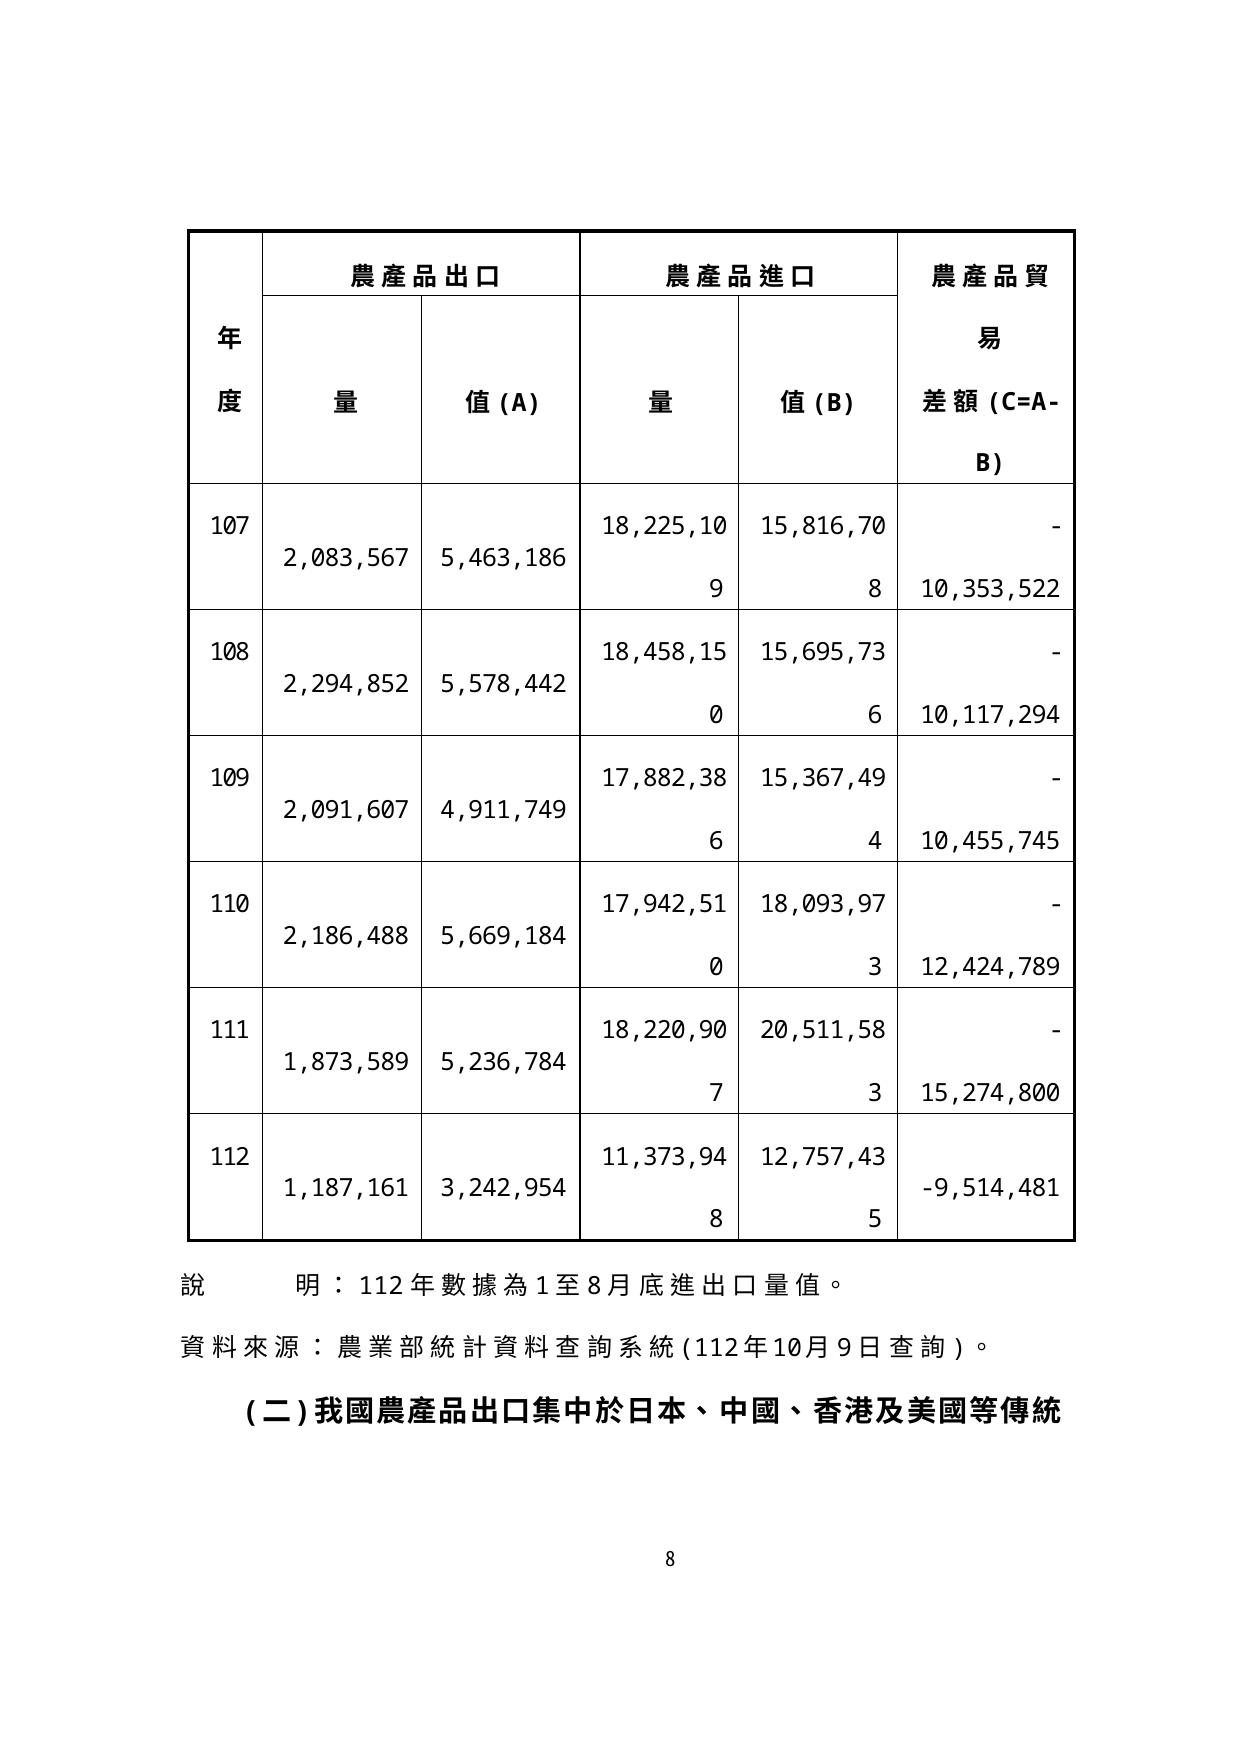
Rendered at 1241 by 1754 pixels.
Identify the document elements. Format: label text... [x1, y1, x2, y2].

table_cell 2,294,852 [263, 610, 421, 734]
table_cell 5,463,186 [422, 484, 579, 608]
table_cell 2,091,607 [263, 736, 421, 861]
table_cell 1,187,161 [263, 1114, 421, 1239]
table_cell 110 [190, 862, 262, 987]
table_cell 4,911,749 [422, 736, 579, 861]
table_header 農產品貿易 差額(C=A-B) [898, 233, 1073, 482]
table_cell 107 [190, 484, 262, 608]
table_cell -10,455,745 [898, 736, 1073, 861]
table_cell 2,186,488 [263, 862, 421, 987]
table_header 農產品進口 [581, 233, 897, 295]
table_header 年度 [190, 233, 262, 482]
table_cell 18,093,973 [739, 862, 897, 987]
table_cell 17,882,386 [581, 736, 738, 861]
text 說 明：112年數據為1至8月底進出口量值。 [177, 1242, 1063, 1304]
table_cell 5,236,784 [422, 988, 579, 1113]
table_cell 量 [263, 296, 421, 482]
table_cell 18,458,150 [581, 610, 738, 734]
table_cell 15,695,736 [739, 610, 897, 734]
table_cell -15,274,800 [898, 988, 1073, 1113]
table_cell 2,083,567 [263, 484, 421, 608]
table_cell 17,942,510 [581, 862, 738, 987]
table_cell 108 [190, 610, 262, 734]
table_cell -12,424,789 [898, 862, 1073, 987]
table_cell 值(A) [422, 296, 579, 482]
table_cell -9,514,481 [898, 1114, 1073, 1239]
table_cell 18,220,907 [581, 988, 738, 1113]
table_cell 3,242,954 [422, 1114, 579, 1239]
table_cell 值(B) [739, 296, 897, 482]
table_cell 109 [190, 736, 262, 861]
table_cell 20,511,583 [739, 988, 897, 1113]
table_cell 5,669,184 [422, 862, 579, 987]
table_cell 15,367,494 [739, 736, 897, 861]
table_cell -10,353,522 [898, 484, 1073, 608]
table_cell 12,757,435 [739, 1114, 897, 1239]
text 資料來源：農業部統計資料查詢系統(112年10月9日查詢)。 [177, 1304, 1063, 1367]
text (二)我國農產品出口集中於日本、中國、香港及美國等傳統 [236, 1367, 1063, 1429]
table_cell 11,373,948 [581, 1114, 738, 1239]
table_cell 112 [190, 1114, 262, 1239]
table_cell 111 [190, 988, 262, 1113]
table_cell 18,225,109 [581, 484, 738, 608]
table_cell 量 [581, 296, 738, 482]
table_cell 5,578,442 [422, 610, 579, 734]
table_header 農產品出口 [263, 233, 579, 295]
table_cell 1,873,589 [263, 988, 421, 1113]
table_cell -10,117,294 [898, 610, 1073, 734]
table_cell 15,816,708 [739, 484, 897, 608]
